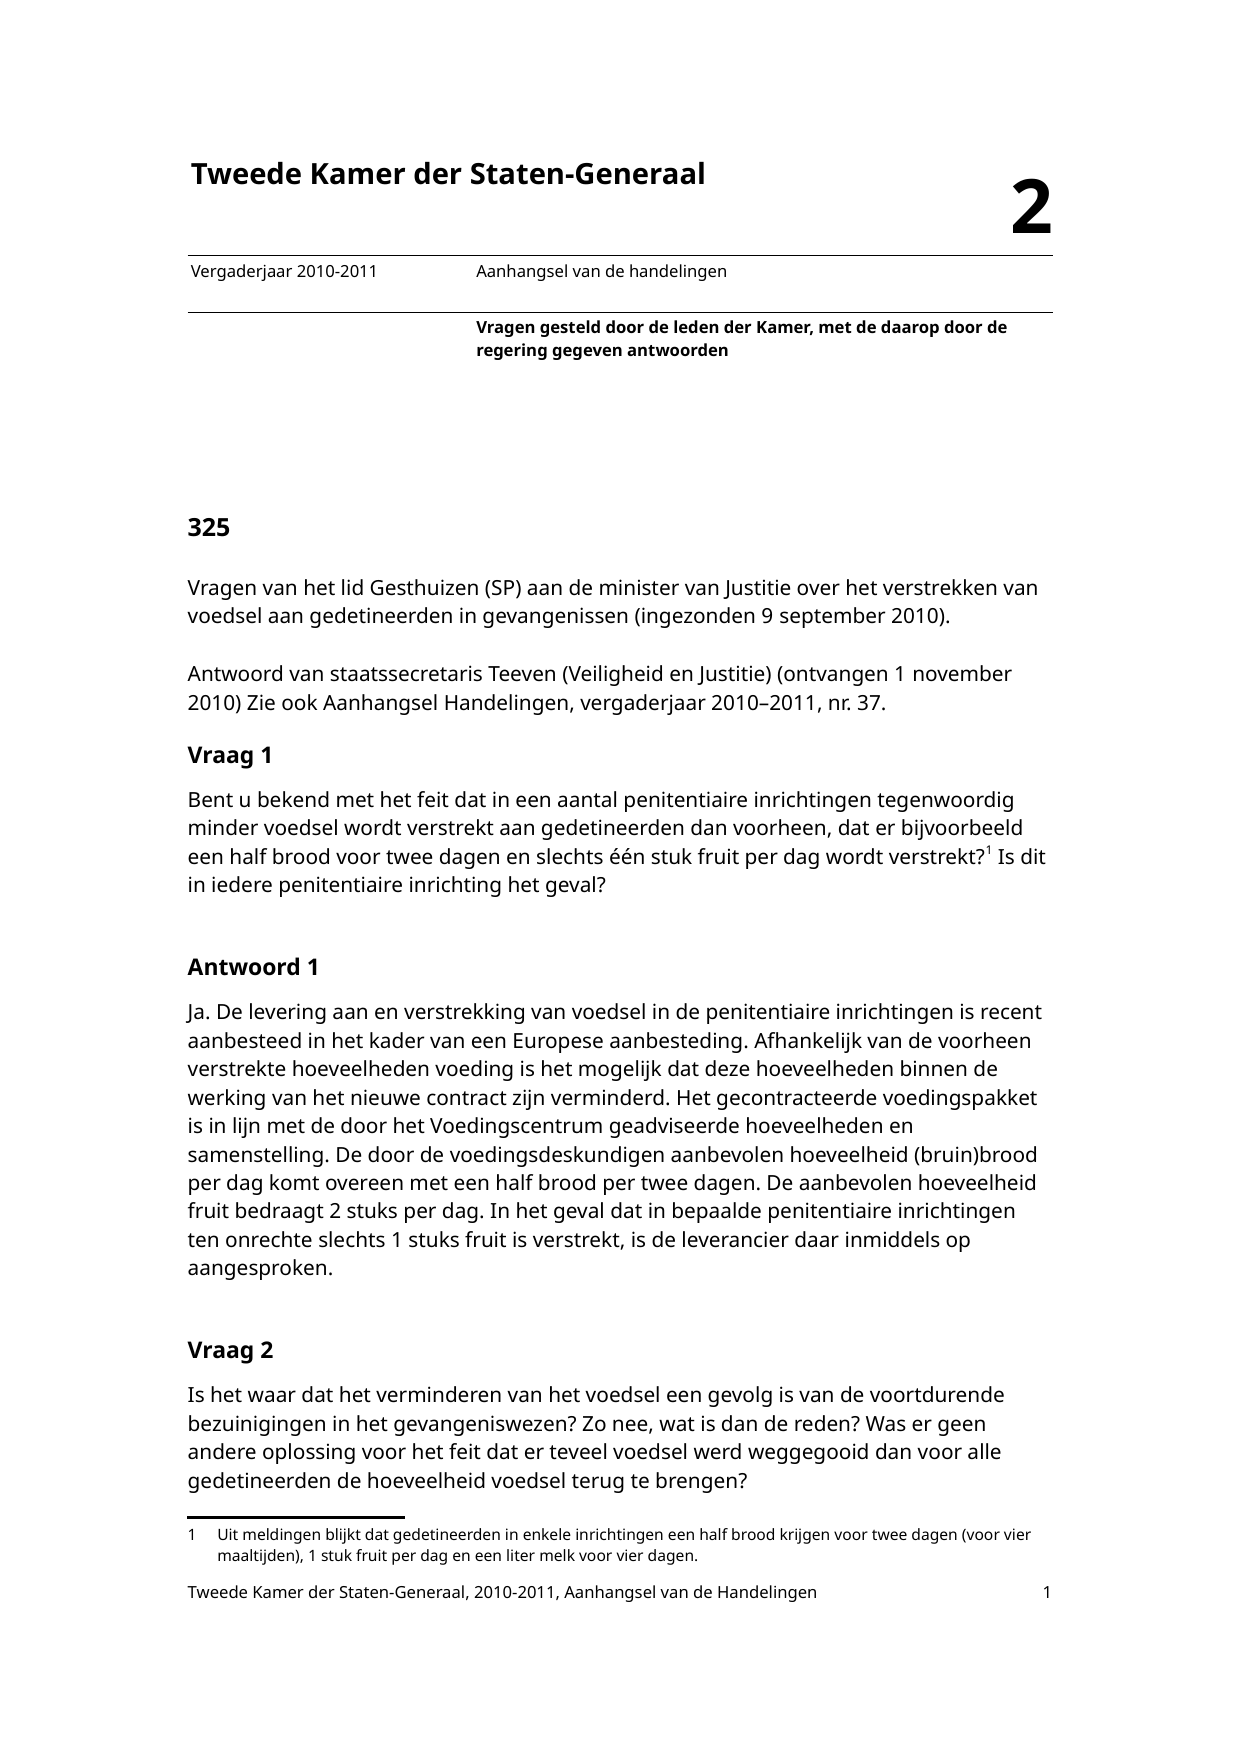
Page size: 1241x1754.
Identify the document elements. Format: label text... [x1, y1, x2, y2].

table_header 2 [880, 150, 1053, 255]
table_cell [188, 313, 473, 361]
text Bent u bekend met het feit dat in een aantal penitentiaire inrichtingen tegenwoordig minder voedsel wordt verstrekt aan gedetineerden dan voorheen, dat er bijvoorbeeld een half brood voor twee dagen en slechts één stuk fruit per dag wordt verstrekt? Is dit in iedere penitentiaire inrichting het geval? [187, 785, 1053, 899]
text Is het waar dat het verminderen van het voedsel een gevolg is van de voortdurende bezuinigingen in het gevangeniswezen? Zo nee, wat is dan de reden? Was er geen andere oplossing voor het feit dat er teveel voedsel werd weggegooid dan voor alle gedetineerden de hoeveelheid voedsel terug te brengen? [187, 1381, 1053, 1466]
text 325 [187, 509, 1053, 543]
text Uit meldingen blijkt dat gedetineerden in enkele inrichtingen een half brood krijgen voor twee dagen (voor vier maaltijden), 1 stuk fruit per dag en een liter melk voor vier dagen. [187, 1481, 1053, 1566]
table_cell Vergaderjaar 2010-2011 [188, 256, 473, 312]
table_cell Vragen gesteld door de leden der Kamer, met de daarop door de regering gegeven antwoorden [473, 313, 1053, 361]
subtitle Vraag 2 [187, 1334, 1053, 1366]
subtitle Antwoord 1 [187, 951, 1053, 982]
text Vragen van het lid Gesthuizen (SP) aan de minister van Justitie over het verstrekken van voedsel aan gedetineerden in gevangenissen (ingezonden 9 september 2010). [187, 573, 1053, 630]
table_cell Aanhangsel van de handelingen [473, 256, 1053, 312]
subtitle Vraag 1 [187, 739, 1053, 770]
text Ja. De levering aan en verstrekking van voedsel in de penitentiaire inrichtingen is recent aanbesteed in het kader van een Europese aanbesteding. Afhankelijk van de voorheen verstrekte hoeveelheden voeding is het mogelijk dat deze hoeveelheden binnen de werking van het nieuwe contract zijn verminderd. Het gecontracteerde voedingspakket is in lijn met de door het Voedingscentrum geadviseerde hoeveelheden en samenstelling. De door de voedingsdeskundigen aanbevolen hoeveelheid (bruin)brood per dag komt overeen met een half brood per twee dagen. De aanbevolen hoeveelheid fruit bedraagt 2 stuks per dag. In het geval dat in bepaalde penitentiaire inrichtingen ten onrechte slechts 1 stuks fruit is verstrekt, is de leverancier daar inmiddels op aangesproken. [187, 997, 1053, 1282]
text Antwoord van staatssecretaris Teeven (Veiligheid en Justitie) (ontvangen 1 november 2010) Zie ook Aanhangsel Handelingen, vergaderjaar 2010–2011, nr. 37. [187, 659, 1053, 716]
table_header Tweede Kamer der Staten-Generaal [188, 150, 879, 255]
